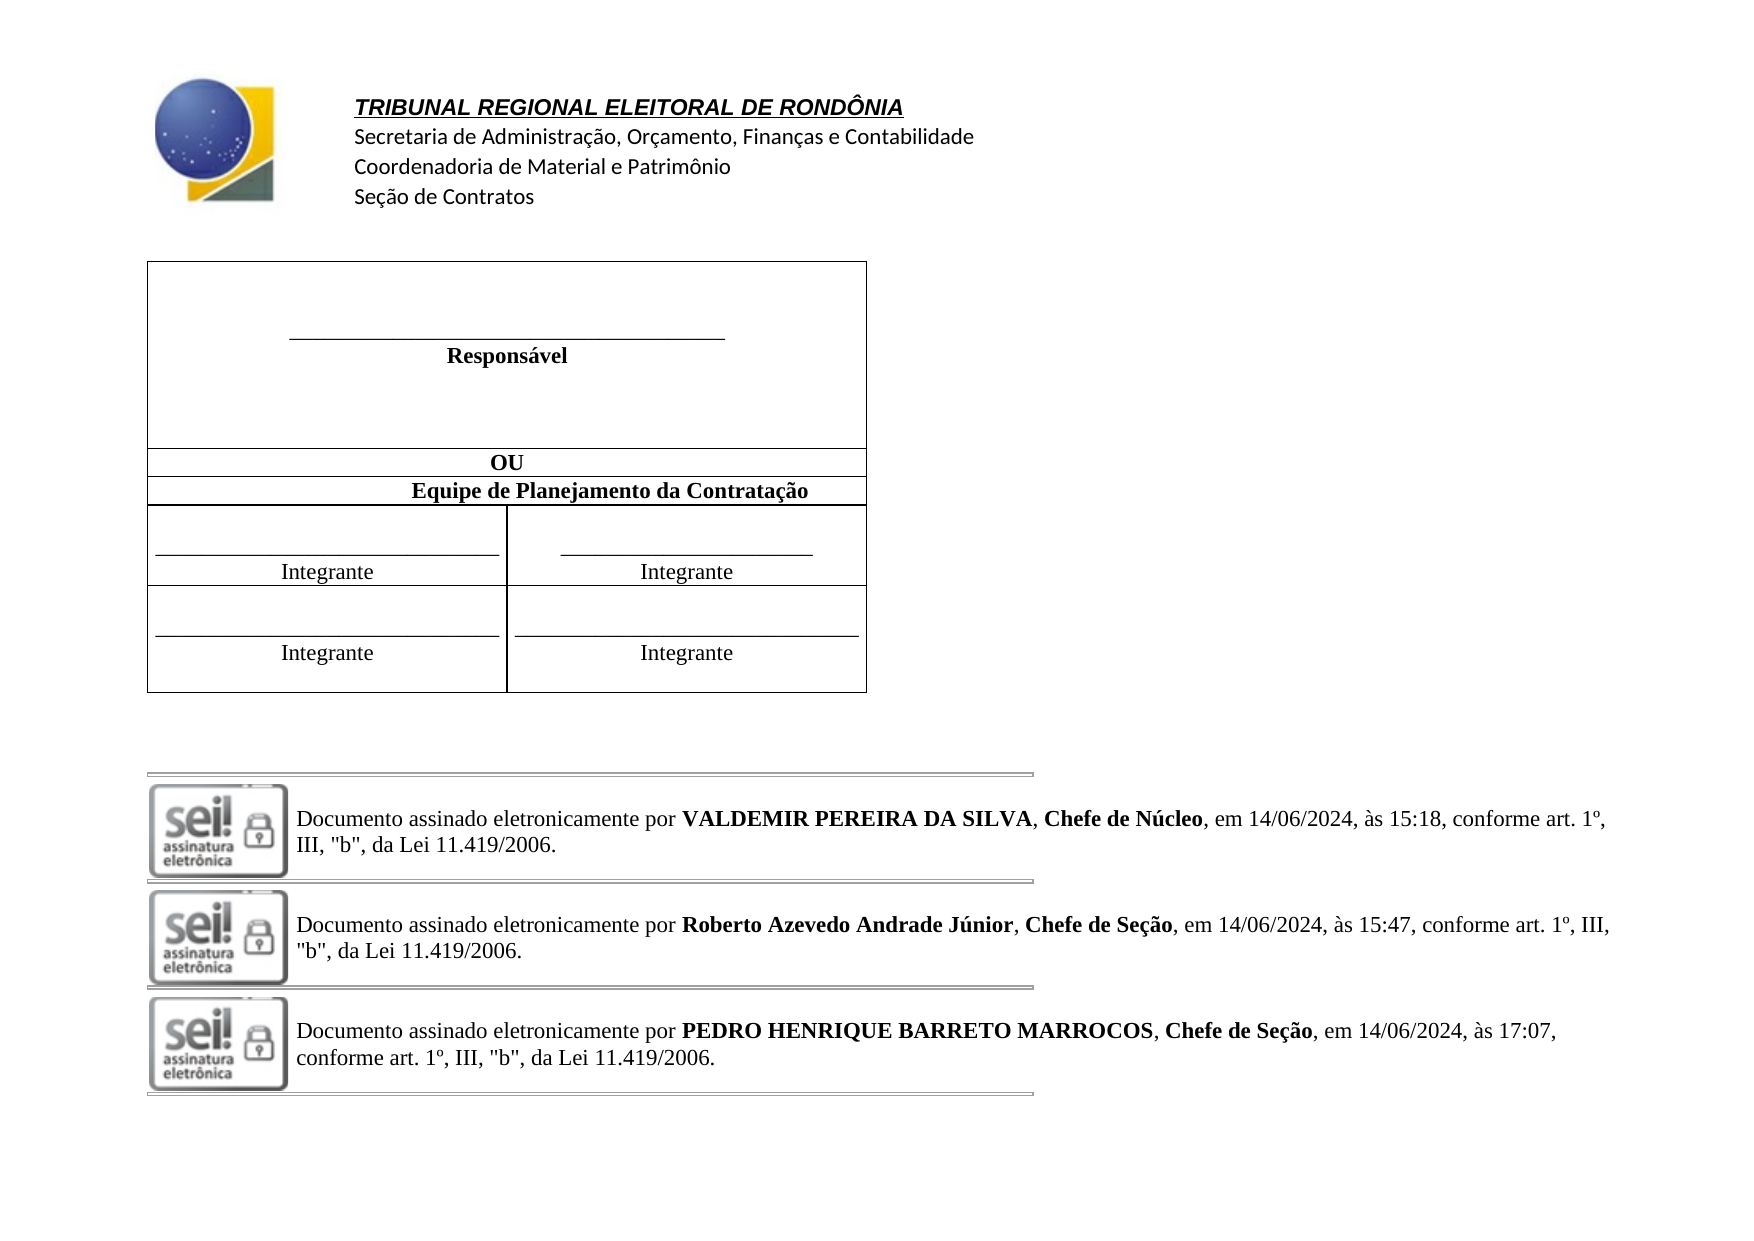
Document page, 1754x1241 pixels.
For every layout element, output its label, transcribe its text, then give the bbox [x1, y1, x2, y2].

table_header [148, 995, 294, 1092]
table_header Documento assinado eletronicamente por Roberto Azevedo Andrade Júnior, Chefe de Seção, em 14/06/2024, às 15:47, conforme art. 1º, III, "b", da Lei 11.419/2006. [295, 889, 1616, 986]
table_cell ______________________________ Integrante [508, 586, 866, 692]
table_header ______________________________________ Responsável [148, 262, 866, 448]
table_cell ______________________ Integrante [508, 506, 866, 585]
table_header Documento assinado eletronicamente por VALDEMIR PEREIRA DA SILVA, Chefe de Núcleo, em 14/06/2024, às 15:18, conforme art. 1º, III, "b", da Lei 11.419/2006. [295, 783, 1616, 879]
table_cell Equipe de Planejamento da Contratação [148, 477, 866, 504]
table_header [148, 783, 294, 879]
table_cell OU [148, 449, 866, 476]
table_cell ______________________________ Integrante [148, 586, 506, 692]
table_cell ______________________________ Integrante [148, 506, 506, 585]
table_header [148, 889, 294, 985]
table_header Documento assinado eletronicamente por PEDRO HENRIQUE BARRETO MARROCOS, Chefe de Seção, em 14/06/2024, às 17:07, conforme art. 1º, III, "b", da Lei 11.419/2006. [295, 995, 1616, 1092]
